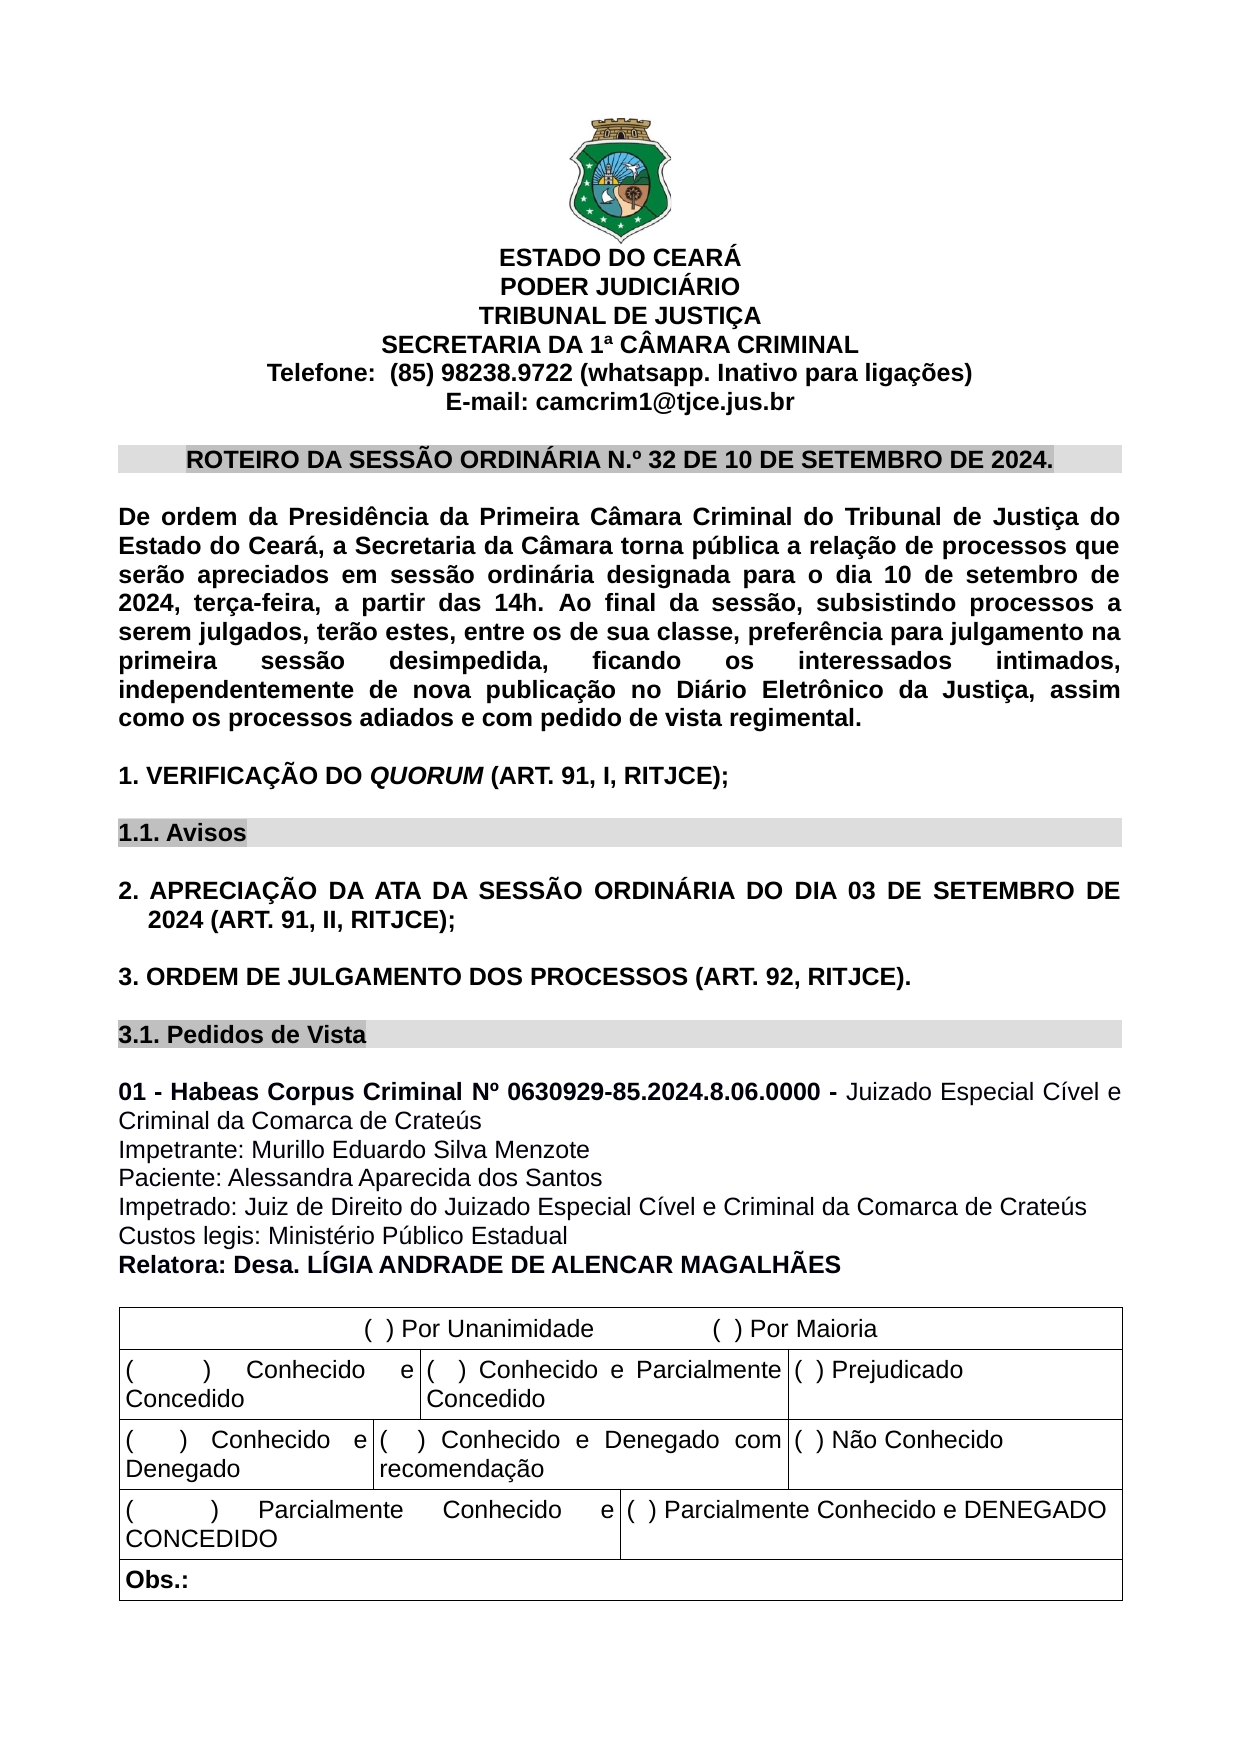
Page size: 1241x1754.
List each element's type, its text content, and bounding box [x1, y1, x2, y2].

text Custos legis: Ministério Público Estadual [118, 1221, 1122, 1250]
table_cell ( ) Conhecido e Denegado com recomendação [374, 1420, 788, 1488]
table_cell ( ) Não Conhecido [789, 1420, 1122, 1488]
table_cell Obs.: [120, 1560, 1122, 1600]
text Impetrado: Juiz de Direito do Juizado Especial Cível e Criminal da Comarca de Crateús [118, 1192, 1122, 1221]
text De ordem da Presidência da Primeira Câmara Criminal do Tribunal de Justiça do Estado do Ceará, a Secretaria da Câmara torna pública a relação de processos que serão apreciados em sessão ordinária designada para o dia 10 de setembro de 2024, terça-feira, a partir das 14h. Ao final da sessão, subsistindo processos a serem julgados, terão estes, entre os de sua classe, preferência para julgamento na primeira sessão desimpedida, ficando os interessados intimados, independentemente de nova publicação no Diário Eletrônico da Justiça, assim como os processos adiados e com pedido de vista regimental. [118, 502, 1122, 732]
table_cell ( ) Parcialmente Conhecido e CONCEDIDO [120, 1490, 620, 1558]
text PODER JUDICIÁRIO [118, 272, 1122, 301]
text ROTEIRO DA SESSÃO ORDINÁRIA N.º 32 DE 10 DE SETEMBRO DE 2024. [118, 445, 1122, 473]
table_cell ( ) Parcialmente Conhecido e DENEGADO [621, 1490, 1122, 1558]
text 3.1. Pedidos de Vista [118, 1020, 1122, 1048]
text Paciente: Alessandra Aparecida dos Santos [118, 1163, 1122, 1192]
text 2. APRECIAÇÃO DA ATA DA SESSÃO ORDINÁRIA DO DIA 03 DE SETEMBRO DE 2024 (ART. 91, II, RITJCE); [118, 876, 1122, 933]
text SECRETARIA DA 1ª CÂMARA CRIMINAL [118, 330, 1122, 358]
text E-mail: camcrim1@tjce.jus.br [118, 387, 1122, 416]
picture [569, 118, 672, 244]
table_header ( ) Por Unanimidade ( ) Por Maioria [120, 1308, 1122, 1348]
text 3. ORDEM DE JULGAMENTO DOS PROCESSOS (ART. 92, RITJCE). [118, 962, 1122, 991]
text 01 - Habeas Corpus Criminal Nº 0630929-85.2024.8.06.0000 - Juizado Especial Cível e Criminal da Comarca de Crateús [118, 1077, 1122, 1135]
text Impetrante: Murillo Eduardo Silva Menzote [118, 1135, 1122, 1163]
table_cell ( ) Conhecido e Parcialmente Concedido [421, 1350, 788, 1418]
text Telefone: (85) 98238.9722 (whatsapp. Inativo para ligações) [118, 358, 1122, 387]
text 1. VERIFICAÇÃO DO QUORUM (ART. 91, I, RITJCE); [118, 761, 1122, 790]
text Relatora: Desa. LÍGIA ANDRADE DE ALENCAR MAGALHÃES [118, 1250, 1122, 1278]
table_cell ( ) Conhecido e Concedido [120, 1350, 420, 1418]
text 1.1. Avisos [118, 818, 1122, 847]
table_cell ( ) Prejudicado [789, 1350, 1122, 1418]
table_cell ( ) Conhecido e Denegado [120, 1420, 373, 1488]
text ESTADO DO CEARÁ [118, 243, 1122, 272]
text TRIBUNAL DE JUSTIÇA [118, 301, 1122, 330]
